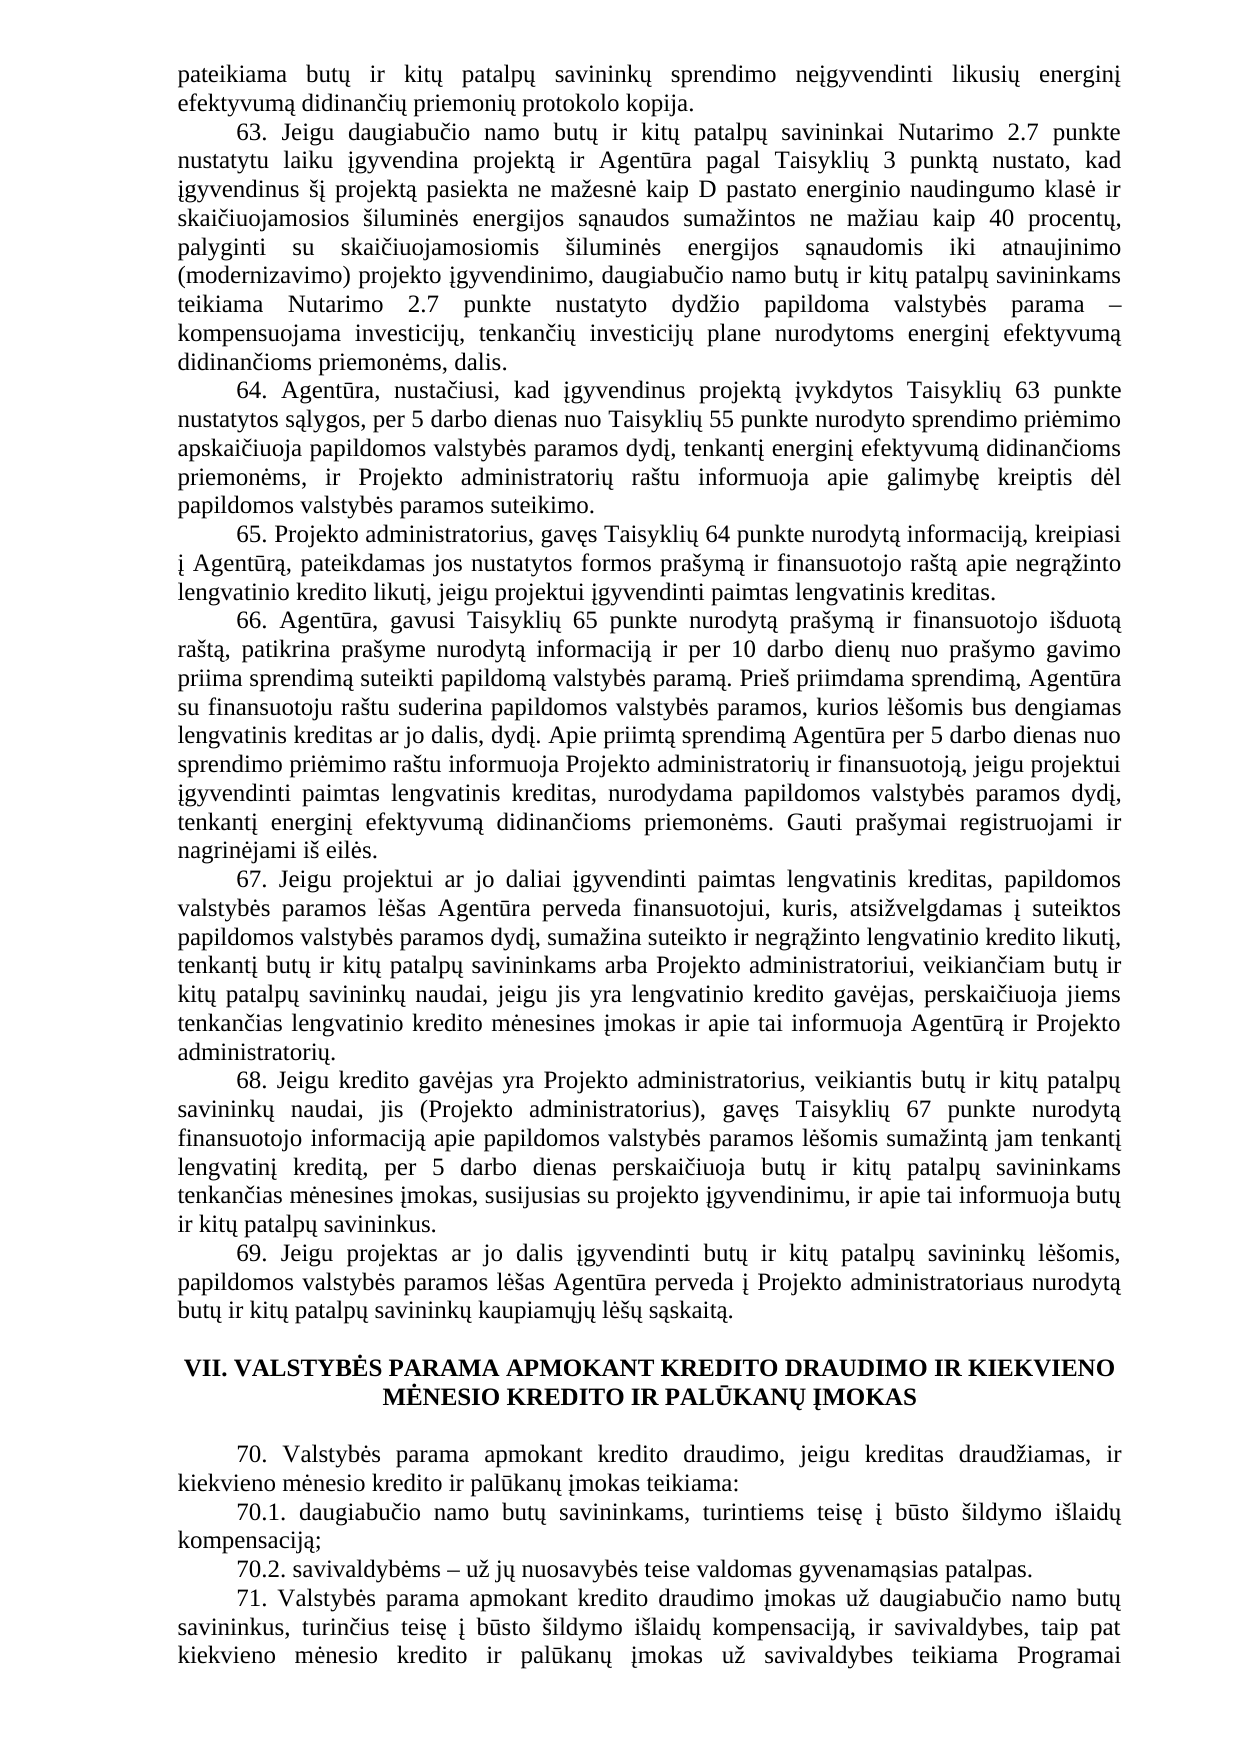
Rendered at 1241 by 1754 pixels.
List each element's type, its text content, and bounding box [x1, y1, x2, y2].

text pateikiama butų ir kitų patalpų savininkų sprendimo neįgyvendinti likusių energinį efektyvumą didinančių priemonių protokolo kopija. [177, 59, 1122, 117]
text 66. Agentūra, gavusi Taisyklių 65 punkte nurodytą prašymą ir finansuotojo išduotą raštą, patikrina prašyme nurodytą informaciją ir per 10 darbo dienų nuo prašymo gavimo priima sprendimą suteikti papildomą valstybės paramą. Prieš priimdama sprendimą, Agentūra su finansuotoju raštu suderina papildomos valstybės paramos, kurios lėšomis bus dengiamas lengvatinis kreditas ar jo dalis, dydį. Apie priimtą sprendimą Agentūra per 5 darbo dienas nuo sprendimo priėmimo raštu informuoja Projekto administratorių ir finansuotoją, jeigu projektui įgyvendinti paimtas lengvatinis kreditas, nurodydama papildomos valstybės paramos dydį, tenkantį energinį efektyvumą didinančioms priemonėms. Gauti prašymai registruojami ir nagrinėjami iš eilės. [177, 605, 1122, 864]
text 70.1. daugiabučio namo butų savininkams, turintiems teisę į būsto šildymo išlaidų kompensaciją; [177, 1497, 1122, 1554]
text 71. Valstybės parama apmokant kredito draudimo įmokas už daugiabučio namo butų savininkus, turinčius teisę į būsto šildymo išlaidų kompensaciją, ir savivaldybes, taip pat kiekvieno mėnesio kredito ir palūkanų įmokas už savivaldybes teikiama Programai [177, 1583, 1122, 1669]
text 69. Jeigu projektas ar jo dalis įgyvendinti butų ir kitų patalpų savininkų lėšomis, papildomos valstybės paramos lėšas Agentūra perveda į Projekto administratoriaus nurodytą butų ir kitų patalpų savininkų kaupiamųjų lėšų sąskaitą. [177, 1238, 1122, 1324]
text VII. VALSTYBĖS PARAMA APMOKANT KREDITO DRAUDIMO IR KIEKVIENO MĖNESIO KREDITO IR PALŪKANŲ ĮMOKAS [177, 1353, 1122, 1410]
text 68. Jeigu kredito gavėjas yra Projekto administratorius, veikiantis butų ir kitų patalpų savininkų naudai, jis (Projekto administratorius), gavęs Taisyklių 67 punkte nurodytą finansuotojo informaciją apie papildomos valstybės paramos lėšomis sumažintą jam tenkantį lengvatinį kreditą, per 5 darbo dienas perskaičiuoja butų ir kitų patalpų savininkams tenkančias mėnesines įmokas, susijusias su projekto įgyvendinimu, ir apie tai informuoja butų ir kitų patalpų savininkus. [177, 1065, 1122, 1238]
text 63. Jeigu daugiabučio namo butų ir kitų patalpų savininkai Nutarimo 2.7 punkte nustatytu laiku įgyvendina projektą ir Agentūra pagal Taisyklių 3 punktą nustato, kad įgyvendinus šį projektą pasiekta ne mažesnė kaip D pastato energinio naudingumo klasė ir skaičiuojamosios šiluminės energijos sąnaudos sumažintos ne mažiau kaip 40 procentų, palyginti su skaičiuojamosiomis šiluminės energijos sąnaudomis iki atnaujinimo (modernizavimo) projekto įgyvendinimo, daugiabučio namo butų ir kitų patalpų savininkams teikiama Nutarimo 2.7 punkte nustatyto dydžio papildoma valstybės parama – kompensuojama investicijų, tenkančių investicijų plane nurodytoms energinį efektyvumą didinančioms priemonėms, dalis. [177, 117, 1122, 375]
text 70. Valstybės parama apmokant kredito draudimo, jeigu kreditas draudžiamas, ir kiekvieno mėnesio kredito ir palūkanų įmokas teikiama: [177, 1439, 1122, 1497]
text 67. Jeigu projektui ar jo daliai įgyvendinti paimtas lengvatinis kreditas, papildomos valstybės paramos lėšas Agentūra perveda finansuotojui, kuris, atsižvelgdamas į suteiktos papildomos valstybės paramos dydį, sumažina suteikto ir negrąžinto lengvatinio kredito likutį, tenkantį butų ir kitų patalpų savininkams arba Projekto administratoriui, veikiančiam butų ir kitų patalpų savininkų naudai, jeigu jis yra lengvatinio kredito gavėjas, perskaičiuoja jiems tenkančias lengvatinio kredito mėnesines įmokas ir apie tai informuoja Agentūrą ir Projekto administratorių. [177, 864, 1122, 1065]
text 65. Projekto administratorius, gavęs Taisyklių 64 punkte nurodytą informaciją, kreipiasi į Agentūrą, pateikdamas jos nustatytos formos prašymą ir finansuotojo raštą apie negrąžinto lengvatinio kredito likutį, jeigu projektui įgyvendinti paimtas lengvatinis kreditas. [177, 519, 1122, 605]
text 64. Agentūra, nustačiusi, kad įgyvendinus projektą įvykdytos Taisyklių 63 punkte nustatytos sąlygos, per 5 darbo dienas nuo Taisyklių 55 punkte nurodyto sprendimo priėmimo apskaičiuoja papildomos valstybės paramos dydį, tenkantį energinį efektyvumą didinančioms priemonėms, ir Projekto administratorių raštu informuoja apie galimybę kreiptis dėl papildomos valstybės paramos suteikimo. [177, 375, 1122, 519]
text 70.2. savivaldybėms – už jų nuosavybės teise valdomas gyvenamąsias patalpas. [177, 1554, 1122, 1583]
